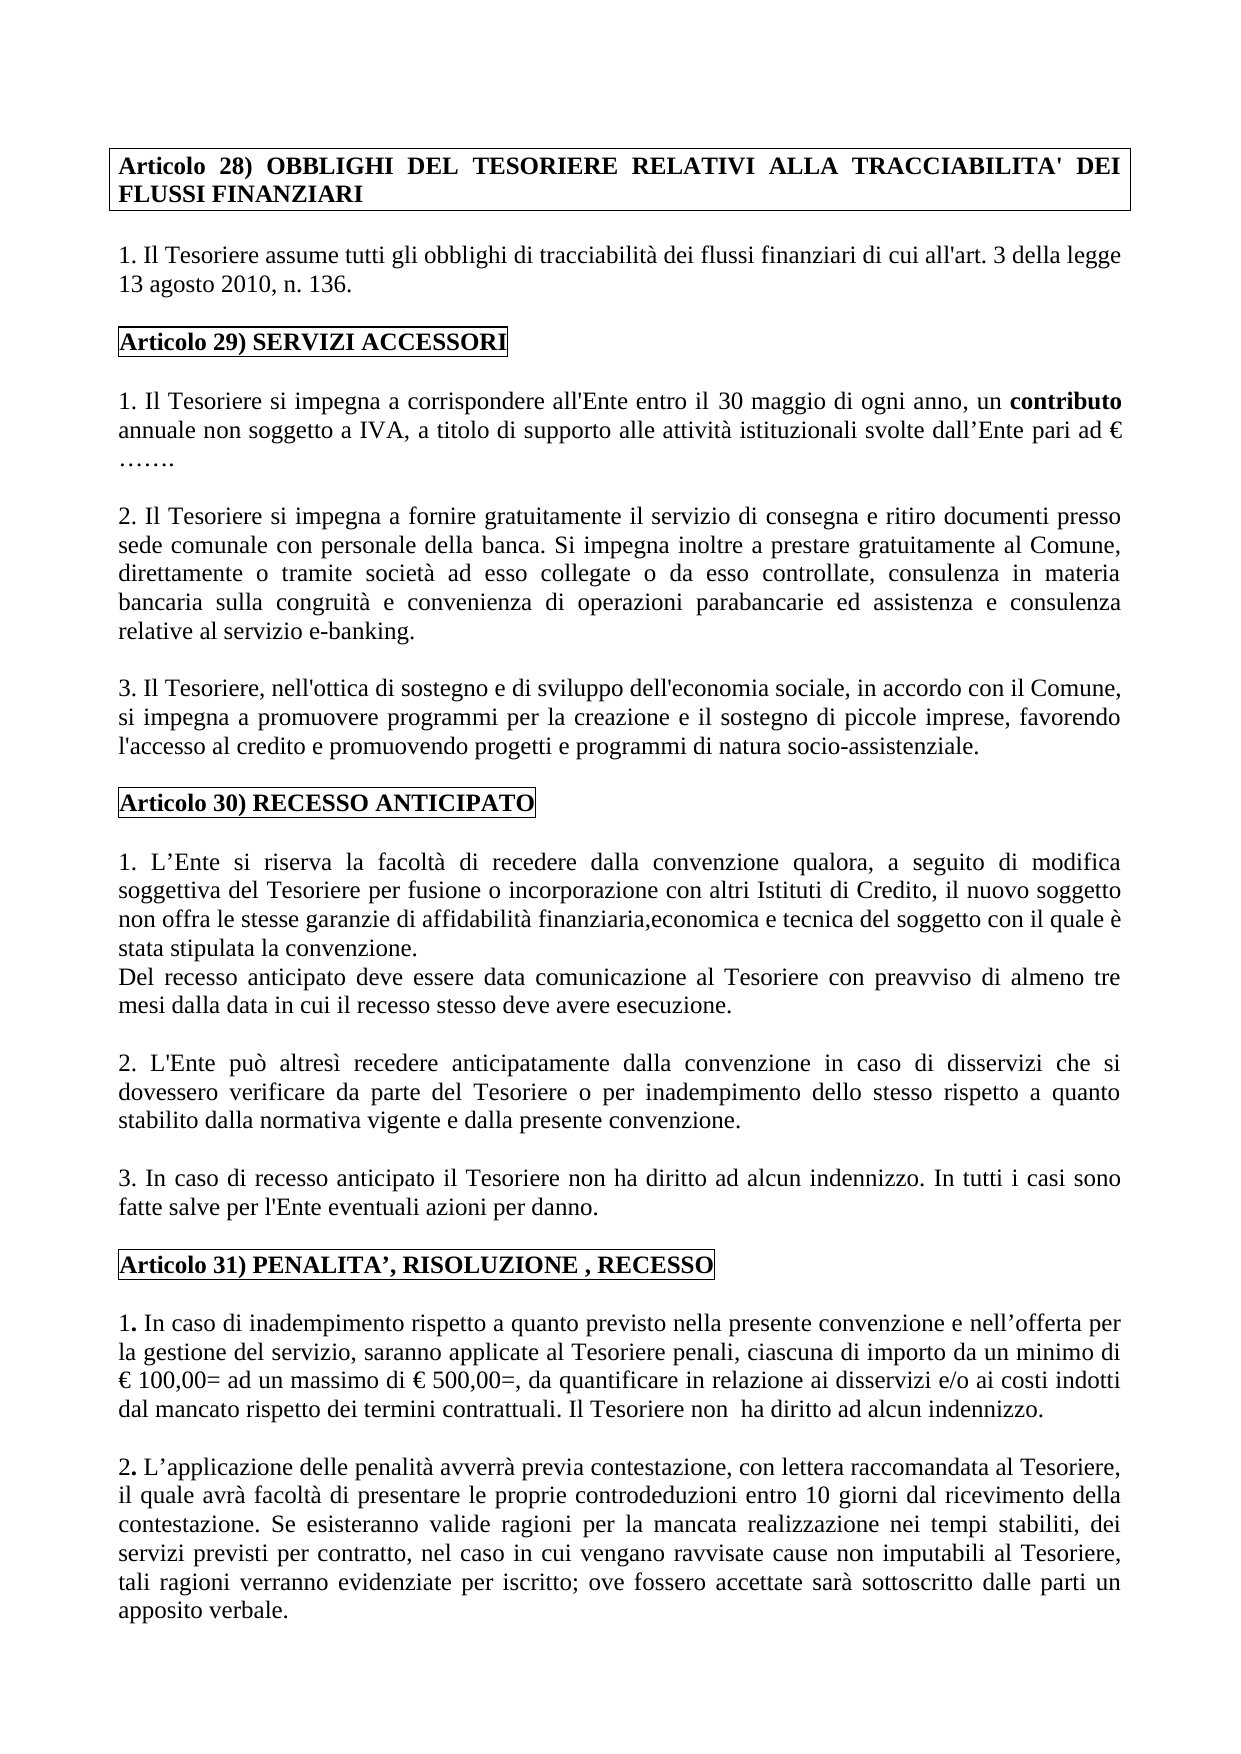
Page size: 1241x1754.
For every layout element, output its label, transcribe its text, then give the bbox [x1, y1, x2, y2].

text 3. Il Tesoriere, nell'ottica di sostegno e di sviluppo dell'economia sociale, in accordo con il Comune, si impegna a promuovere programmi per la creazione e il sostegno di piccole imprese, favorendo l'accesso al credito e promuovendo progetti e programmi di natura socio-assistenziale. [118, 673, 1122, 760]
text [508, 326, 1122, 357]
text Articolo 29) SERVIZI ACCESSORI [119, 328, 507, 356]
text 3. In caso di recesso anticipato il Tesoriere non ha diritto ad alcun indennizzo. In tutti i casi sono fatte salve per l'Ente eventuali azioni per danno. [118, 1163, 1122, 1221]
subtitle Articolo 31) PENALITA’, RISOLUZIONE , RECESSO [119, 1250, 714, 1279]
text Del recesso anticipato deve essere data comunicazione al Tesoriere con preavviso di almeno tre mesi dalla data in cui il recesso stesso deve avere esecuzione. [118, 962, 1122, 1019]
text 1. Il Tesoriere assume tutti gli obblighi di tracciabilità dei flussi finanziari di cui all'art. 3 della legge 13 agosto 2010, n. 136. [118, 240, 1122, 298]
text 2. L’applicazione delle penalità avverrà previa contestazione, con lettera raccomandata al Tesoriere, il quale avrà facoltà di presentare le proprie controdeduzioni entro 10 giorni dal ricevimento della contestazione. Se esisteranno valide ragioni per la mancata realizzazione nei tempi stabiliti, dei servizi previsti per contratto, nel caso in cui vengano ravvisate cause non imputabili al Tesoriere, tali ragioni verranno evidenziate per iscritto; ove fossero accettate sarà sottoscritto dalle parti un apposito verbale. [118, 1452, 1122, 1624]
text Articolo 28) OBBLIGHI DEL TESORIERE RELATIVI ALLA TRACCIABILITA' DEI FLUSSI FINANZIARI [110, 149, 1130, 210]
text 1. L’Ente si riserva la facoltà di recedere dalla convenzione qualora, a seguito di modifica soggettiva del Tesoriere per fusione o incorporazione con altri Istituti di Credito, il nuovo soggetto non offra le stesse garanzie di affidabilità finanziaria,economica e tecnica del soggetto con il quale è stata stipulata la convenzione. [118, 847, 1122, 962]
subtitle [715, 1249, 1122, 1280]
text 2. L'Ente può altresì recedere anticipatamente dalla convenzione in caso di disservizi che si dovessero verificare da parte del Tesoriere o per inadempimento dello stesso rispetto a quanto stabilito dalla normativa vigente e dalla presente convenzione. [118, 1048, 1122, 1134]
text 1. In caso di inadempimento rispetto a quanto previsto nella presente convenzione e nell’offerta per la gestione del servizio, saranno applicate al Tesoriere penali, ciascuna di importo da un minimo di € 100,00= ad un massimo di € 500,00=, da quantificare in relazione ai disservizi e/o ai costi indotti dal mancato rispetto dei termini contrattuali. Il Tesoriere non ha diritto ad alcun indennizzo. [118, 1308, 1122, 1423]
text 1. Il Tesoriere si impegna a corrispondere all'Ente entro il 30 maggio di ogni anno, un contributo annuale non soggetto a IVA, a titolo di supporto alle attività istituzionali svolte dall’Ente pari ad €……. [118, 386, 1122, 472]
subtitle [536, 787, 1122, 818]
text 2. Il Tesoriere si impegna a fornire gratuitamente il servizio di consegna e ritiro documenti presso sede comunale con personale della banca. Si impegna inoltre a prestare gratuitamente al Comune, direttamente o tramite società ad esso collegate o da esso controllate, consulenza in materia bancaria sulla congruità e convenienza di operazioni parabancarie ed assistenza e consulenza relative al servizio e-banking. [118, 501, 1122, 645]
subtitle Articolo 30) RECESSO ANTICIPATO [119, 788, 535, 817]
